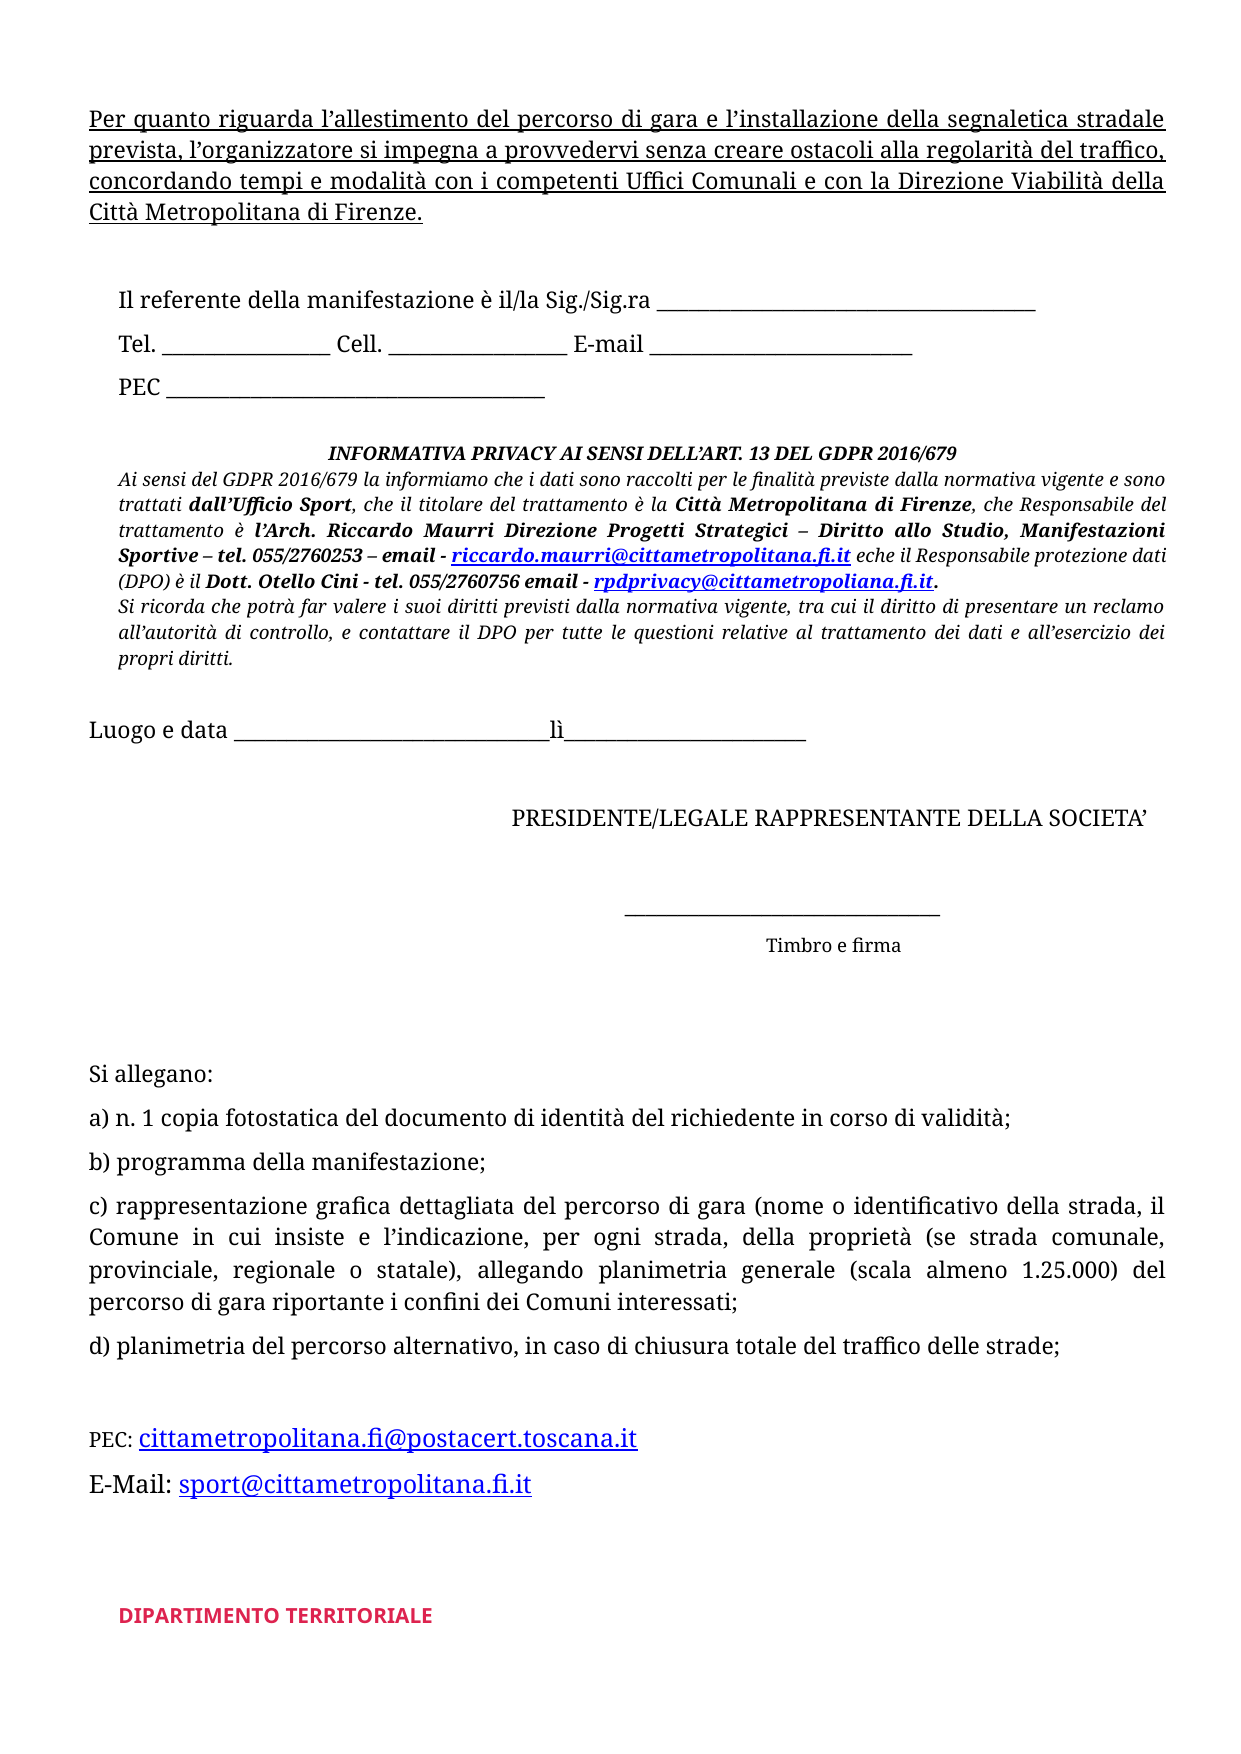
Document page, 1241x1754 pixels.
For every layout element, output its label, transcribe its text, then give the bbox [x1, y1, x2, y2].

text E-Mail: sport@cittametropolitana.fi.it [88, 1467, 1167, 1501]
text Si ricorda che potrà far valere i suoi diritti previsti dalla normativa vigente, tra cui il diritto di presentare un reclamo all’autorità di controllo, e contattare il DPO per tutte le questioni relative al trattamento dei dati e all’esercizio dei propri diritti. [118, 594, 1167, 670]
text a) n. 1 copia fotostatica del documento di identità del richiedente in corso di validità; [88, 1102, 1167, 1133]
text c) rappresentazione grafica dettagliata del percorso di gara (nome o identificativo della strada, il Comune in cui insiste e l’indicazione, per ogni strada, della proprietà (se strada comunale, provinciale, regionale o statale), allegando planimetria generale (scala almeno 1.25.000) del percorso di gara riportante i confini dei Comuni interessati; [88, 1189, 1167, 1317]
text Ai sensi del GDPR 2016/679 la informiamo che i dati sono raccolti per le finalità previste dalla normativa vigente e sono trattati dall’Ufficio Sport, che il titolare del trattamento è la Città Metropolitana di Firenze, che Responsabile del trattamento è l’Arch. Riccardo Maurri Direzione Progetti Strategici – Diritto allo Studio, Manifestazioni Sportive – tel. 055/2760253 – email - riccardo.maurri@cittametropolitana.fi.it eche il Responsabile protezione dati (DPO) è il Dott. Otello Cini - tel. 055/2760756 email - rpdprivacy@cittametropoliana.fi.it. [118, 466, 1167, 594]
text Luogo e data ______________________________lì_______________________ [88, 714, 1167, 745]
text Si allegano: [88, 1058, 1167, 1089]
text Tel. ________________ Cell. _________________ E-mail _________________________ [88, 328, 1167, 359]
text Il referente della manifestazione è il/la Sig./Sig.ra ____________________________________ [88, 284, 1167, 315]
text ______________________________ [88, 889, 1167, 920]
text INFORMATIVA PRIVACY AI SENSI DELL’ART. 13 DEL GDPR 2016/679 [118, 441, 1167, 466]
text DIPARTIMENTO TERRITORIALE [118, 1601, 1167, 1629]
text Per quanto riguarda l’allestimento del percorso di gara e l’installazione della segnaletica stradale prevista, l’organizzatore si impegna a provvedervi senza creare ostacoli alla regolarità del traffico, concordando tempi e modalità con i competenti Uffici Comunali e con la Direzione Viabilità della Città Metropolitana di Firenze. [88, 103, 1167, 228]
text PRESIDENTE/LEGALE RAPPRESENTANTE DELLA SOCIETA’ [88, 802, 1167, 833]
text Timbro e firma [88, 933, 1167, 958]
text PEC ____________________________________ [88, 371, 1167, 403]
text b) programma della manifestazione; [88, 1146, 1167, 1177]
text PEC: cittametropolitana.fi@postacert.toscana.it [88, 1420, 1167, 1454]
text d) planimetria del percorso alternativo, in caso di chiusura totale del traffico delle strade; [88, 1330, 1167, 1361]
